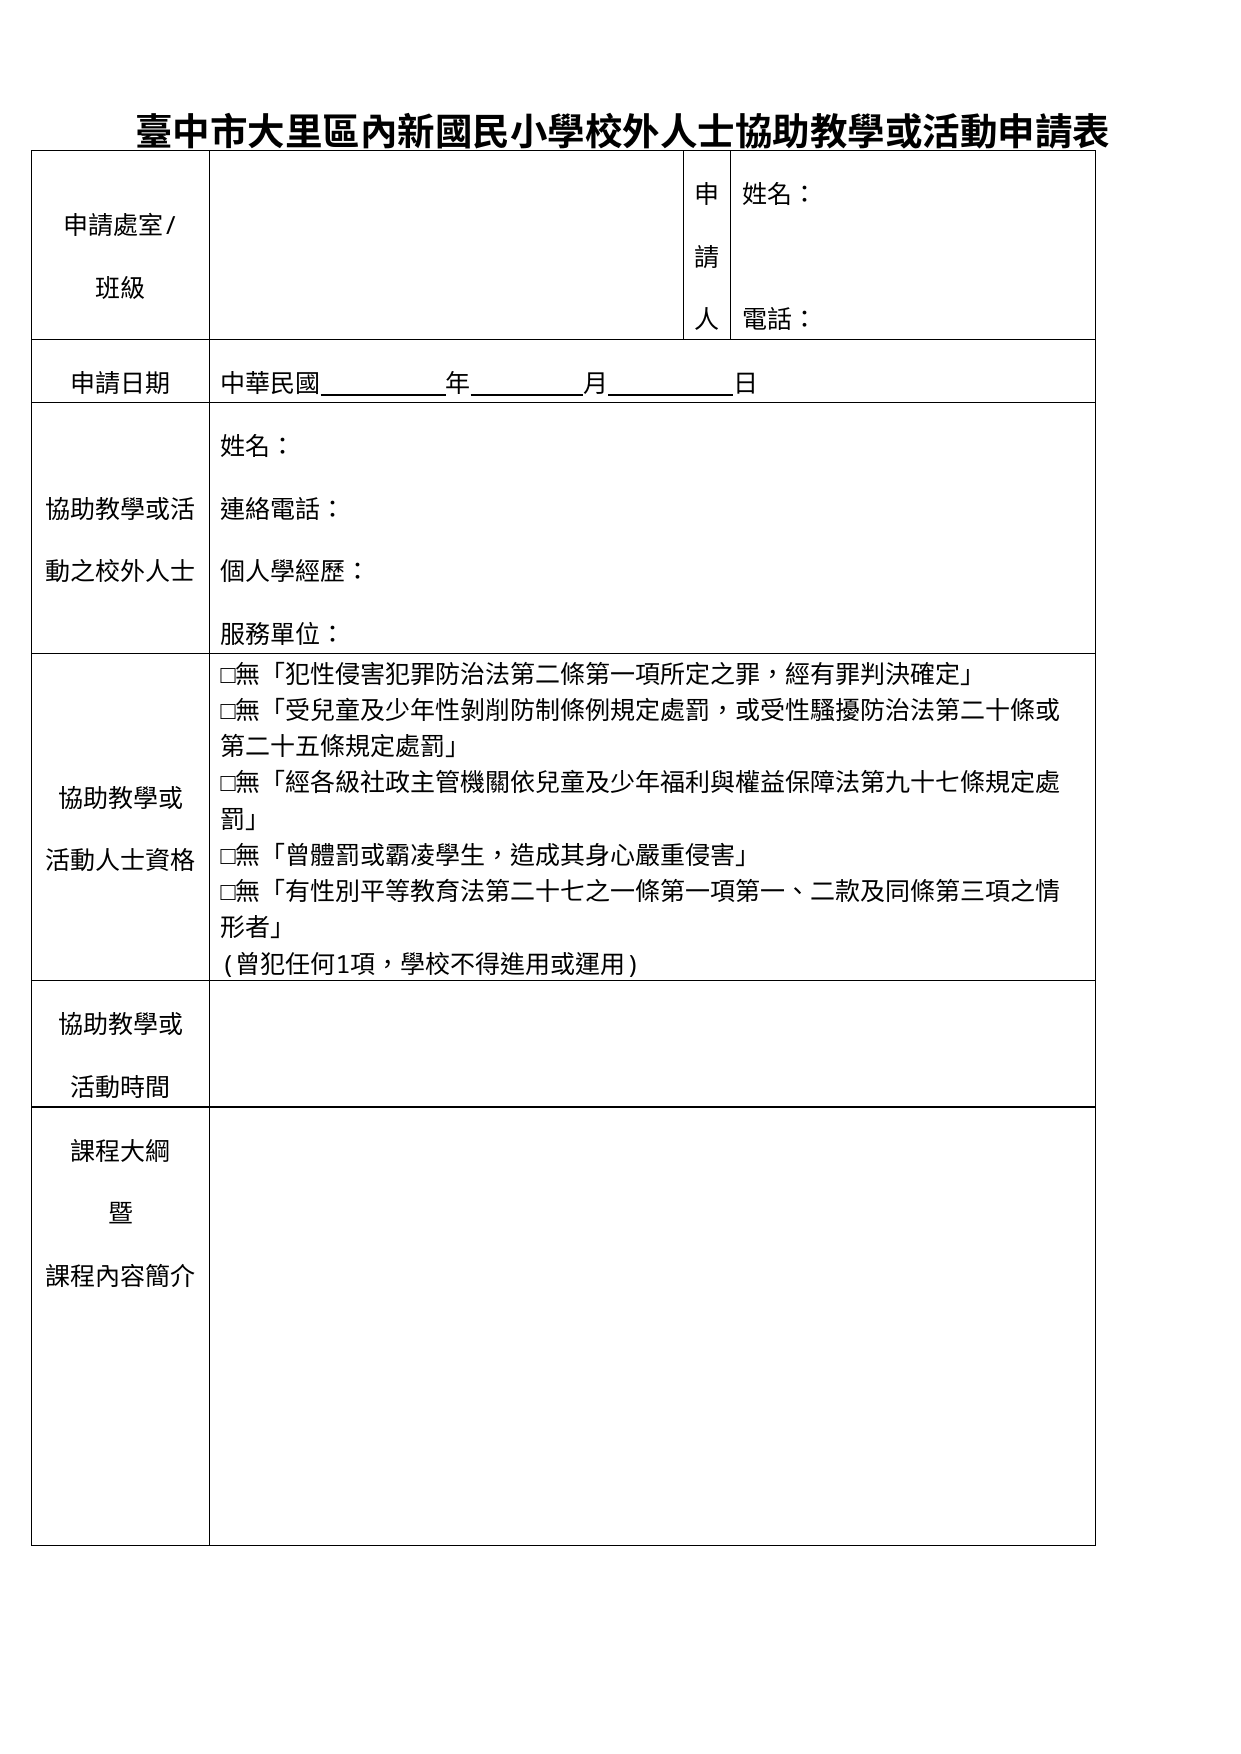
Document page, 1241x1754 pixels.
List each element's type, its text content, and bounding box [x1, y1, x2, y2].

table_cell 中華民國 年 月 日 [210, 340, 1095, 402]
table_cell 協助教學或 活動時間 [32, 981, 209, 1106]
table_cell 協助教學或活動之校外人士 [32, 403, 209, 653]
table_cell 姓名： 連絡電話： 個人學經歷： 服務單位： [210, 403, 1095, 653]
table_cell 課程大綱 暨 課程內容簡介 [32, 1108, 209, 1545]
table_header [210, 151, 683, 338]
table_cell □無「犯性侵害犯罪防治法第二條第一項所定之罪，經有罪判決確定」 □無「受兒童及少年性剝削防制條例規定處罰，或受性騷擾防治法第二十條或第二十五條規定處罰」 □無「經各級社政主管機關依兒童及少年福利與權益保障法第九十七條規定處罰」 □無「曾體罰或霸凌學生，造成其身心嚴重侵害」 □無「有性別平等教育法第二十七之一條第一項第一、二款及同條第三項之情形者」 (曾犯任何1項，學校不得進用或運用) [210, 654, 1095, 980]
table_cell 協助教學或 活動人士資格 [32, 654, 209, 980]
table_cell 申請日期 [32, 340, 209, 402]
table_header 申請人 [684, 151, 730, 338]
table_cell [210, 1108, 1095, 1545]
table_header 申請處室/ 班級 [32, 151, 209, 338]
table_cell [210, 981, 1095, 1106]
table_header 姓名： 電話： [731, 151, 1095, 338]
text 臺中市大里區內新國民小學校外人士協助教學或活動申請表 [112, 87, 1128, 150]
